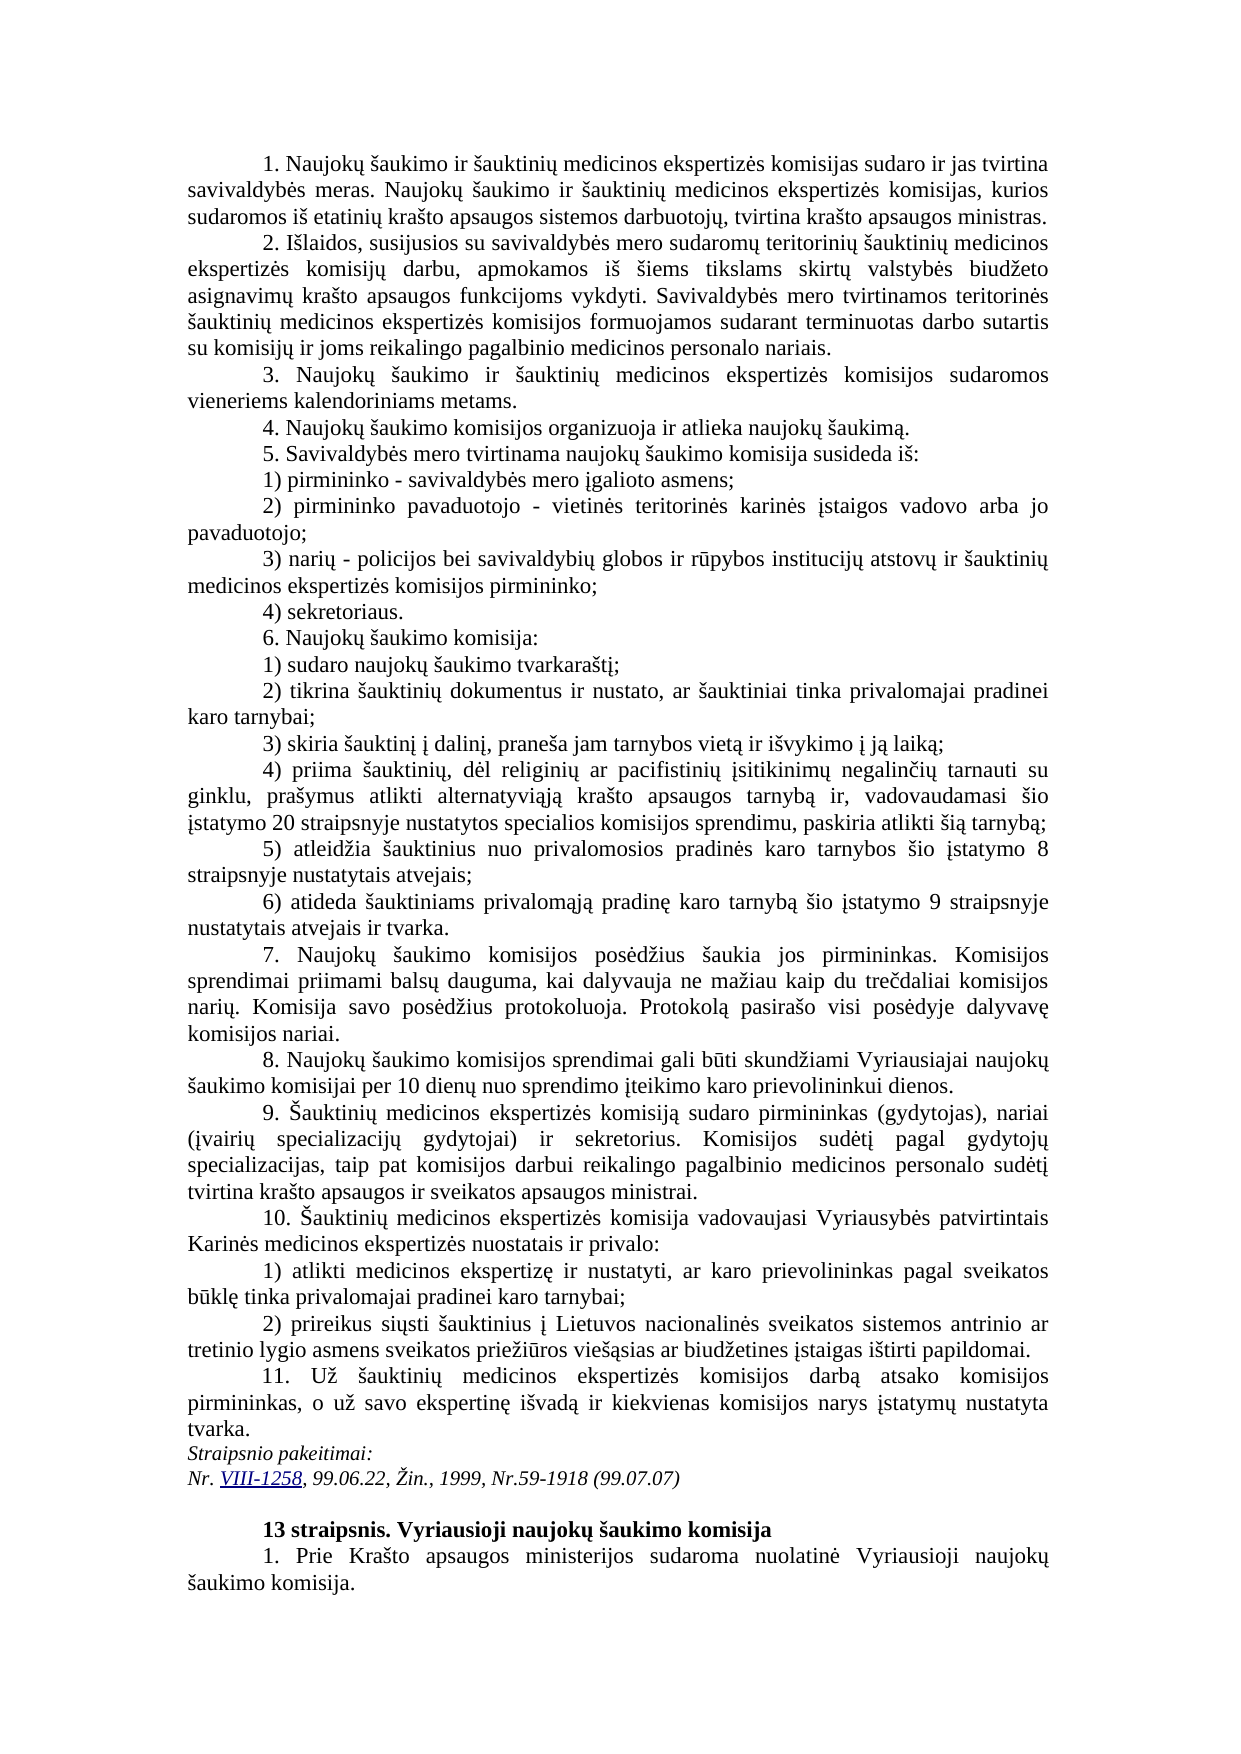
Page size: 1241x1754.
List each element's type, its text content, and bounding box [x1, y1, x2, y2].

text 1) sudaro naujokų šaukimo tvarkaraštį; [187, 651, 1050, 677]
text 6) atideda šauktiniams privalomąją pradinę karo tarnybą šio įstatymo 9 straipsnyje nustatytais atvejais ir tvarka. [187, 888, 1050, 941]
text 1) pirmininko - savivaldybės mero įgalioto asmens; [187, 466, 1050, 493]
text Straipsnio pakeitimai: [187, 1441, 1050, 1465]
text 4) priima šauktinių, dėl religinių ar pacifistinių įsitikinimų negalinčių tarnauti su ginklu, prašymus atlikti alternatyviąją krašto apsaugos tarnybą ir, vadovaudamasi šio įstatymo 20 straipsnyje nustatytos specialios komisijos sprendimu, paskiria atlikti šią tarnybą; [187, 756, 1050, 835]
text 7. Naujokų šaukimo komisijos posėdžius šaukia jos pirmininkas. Komisijos sprendimai priimami balsų dauguma, kai dalyvauja ne mažiau kaip du trečdaliai komisijos narių. Komisija savo posėdžius protokoluoja. Protokolą pasirašo visi posėdyje dalyvavę komisijos nariai. [187, 941, 1050, 1046]
text 1. Naujokų šaukimo ir šauktinių medicinos ekspertizės komisijas sudaro ir jas tvirtina savivaldybės meras. Naujokų šaukimo ir šauktinių medicinos ekspertizės komisijas, kurios sudaromos iš etatinių krašto apsaugos sistemos darbuotojų, tvirtina krašto apsaugos ministras. [187, 150, 1050, 229]
text 3) narių - policijos bei savivaldybių globos ir rūpybos institucijų atstovų ir šauktinių medicinos ekspertizės komisijos pirmininko; [187, 545, 1050, 598]
text 2) pirmininko pavaduotojo - vietinės teritorinės karinės įstaigos vadovo arba jo pavaduotojo; [187, 493, 1050, 545]
text 11. Už šauktinių medicinos ekspertizės komisijos darbą atsako komisijos pirmininkas, o už savo ekspertinę išvadą ir kiekvienas komisijos narys įstatymų nustatyta tvarka. [187, 1362, 1050, 1441]
text 2. Išlaidos, susijusios su savivaldybės mero sudaromų teritorinių šauktinių medicinos ekspertizės komisijų darbu, apmokamos iš šiems tikslams skirtų valstybės biudžeto asignavimų krašto apsaugos funkcijoms vykdyti. Savivaldybės mero tvirtinamos teritorinės šauktinių medicinos ekspertizės komisijos formuojamos sudarant terminuotas darbo sutartis su komisijų ir joms reikalingo pagalbinio medicinos personalo nariais. [187, 229, 1050, 361]
text 4. Naujokų šaukimo komisijos organizuoja ir atlieka naujokų šaukimą. [187, 413, 1050, 440]
text 5. Savivaldybės mero tvirtinama naujokų šaukimo komisija susideda iš: [187, 440, 1050, 466]
text 5) atleidžia šauktinius nuo privalomosios pradinės karo tarnybos šio įstatymo 8 straipsnyje nustatytais atvejais; [187, 835, 1050, 888]
text Nr. VIII-1258, 99.06.22, Žin., 1999, Nr.59-1918 (99.07.07) [187, 1465, 1050, 1489]
text 4) sekretoriaus. [187, 598, 1050, 624]
text 9. Šauktinių medicinos ekspertizės komisiją sudaro pirmininkas (gydytojas), nariai (įvairių specializacijų gydytojai) ir sekretorius. Komisijos sudėtį pagal gydytojų specializacijas, taip pat komisijos darbui reikalingo pagalbinio medicinos personalo sudėtį tvirtina krašto apsaugos ir sveikatos apsaugos ministrai. [187, 1099, 1050, 1204]
text 1. Prie Krašto apsaugos ministerijos sudaroma nuolatinė Vyriausioji naujokų šaukimo komisija. [187, 1542, 1050, 1595]
text 2) tikrina šauktinių dokumentus ir nustato, ar šauktiniai tinka privalomajai pradinei karo tarnybai; [187, 677, 1050, 730]
text 10. Šauktinių medicinos ekspertizės komisija vadovaujasi Vyriausybės patvirtintais Karinės medicinos ekspertizės nuostatais ir privalo: [187, 1204, 1050, 1257]
text 13 straipsnis. Vyriausioji naujokų šaukimo komisija [187, 1516, 1050, 1542]
text 3) skiria šauktinį į dalinį, praneša jam tarnybos vietą ir išvykimo į ją laiką; [187, 730, 1050, 756]
text 8. Naujokų šaukimo komisijos sprendimai gali būti skundžiami Vyriausiajai naujokų šaukimo komisijai per 10 dienų nuo sprendimo įteikimo karo prievolininkui dienos. [187, 1046, 1050, 1099]
text 2) prireikus siųsti šauktinius į Lietuvos nacionalinės sveikatos sistemos antrinio ar tretinio lygio asmens sveikatos priežiūros viešąsias ar biudžetines įstaigas ištirti papildomai. [187, 1309, 1050, 1362]
text 6. Naujokų šaukimo komisija: [187, 624, 1050, 651]
text 3. Naujokų šaukimo ir šauktinių medicinos ekspertizės komisijos sudaromos vieneriems kalendoriniams metams. [187, 361, 1050, 413]
text 1) atlikti medicinos ekspertizę ir nustatyti, ar karo prievolininkas pagal sveikatos būklę tinka privalomajai pradinei karo tarnybai; [187, 1257, 1050, 1309]
